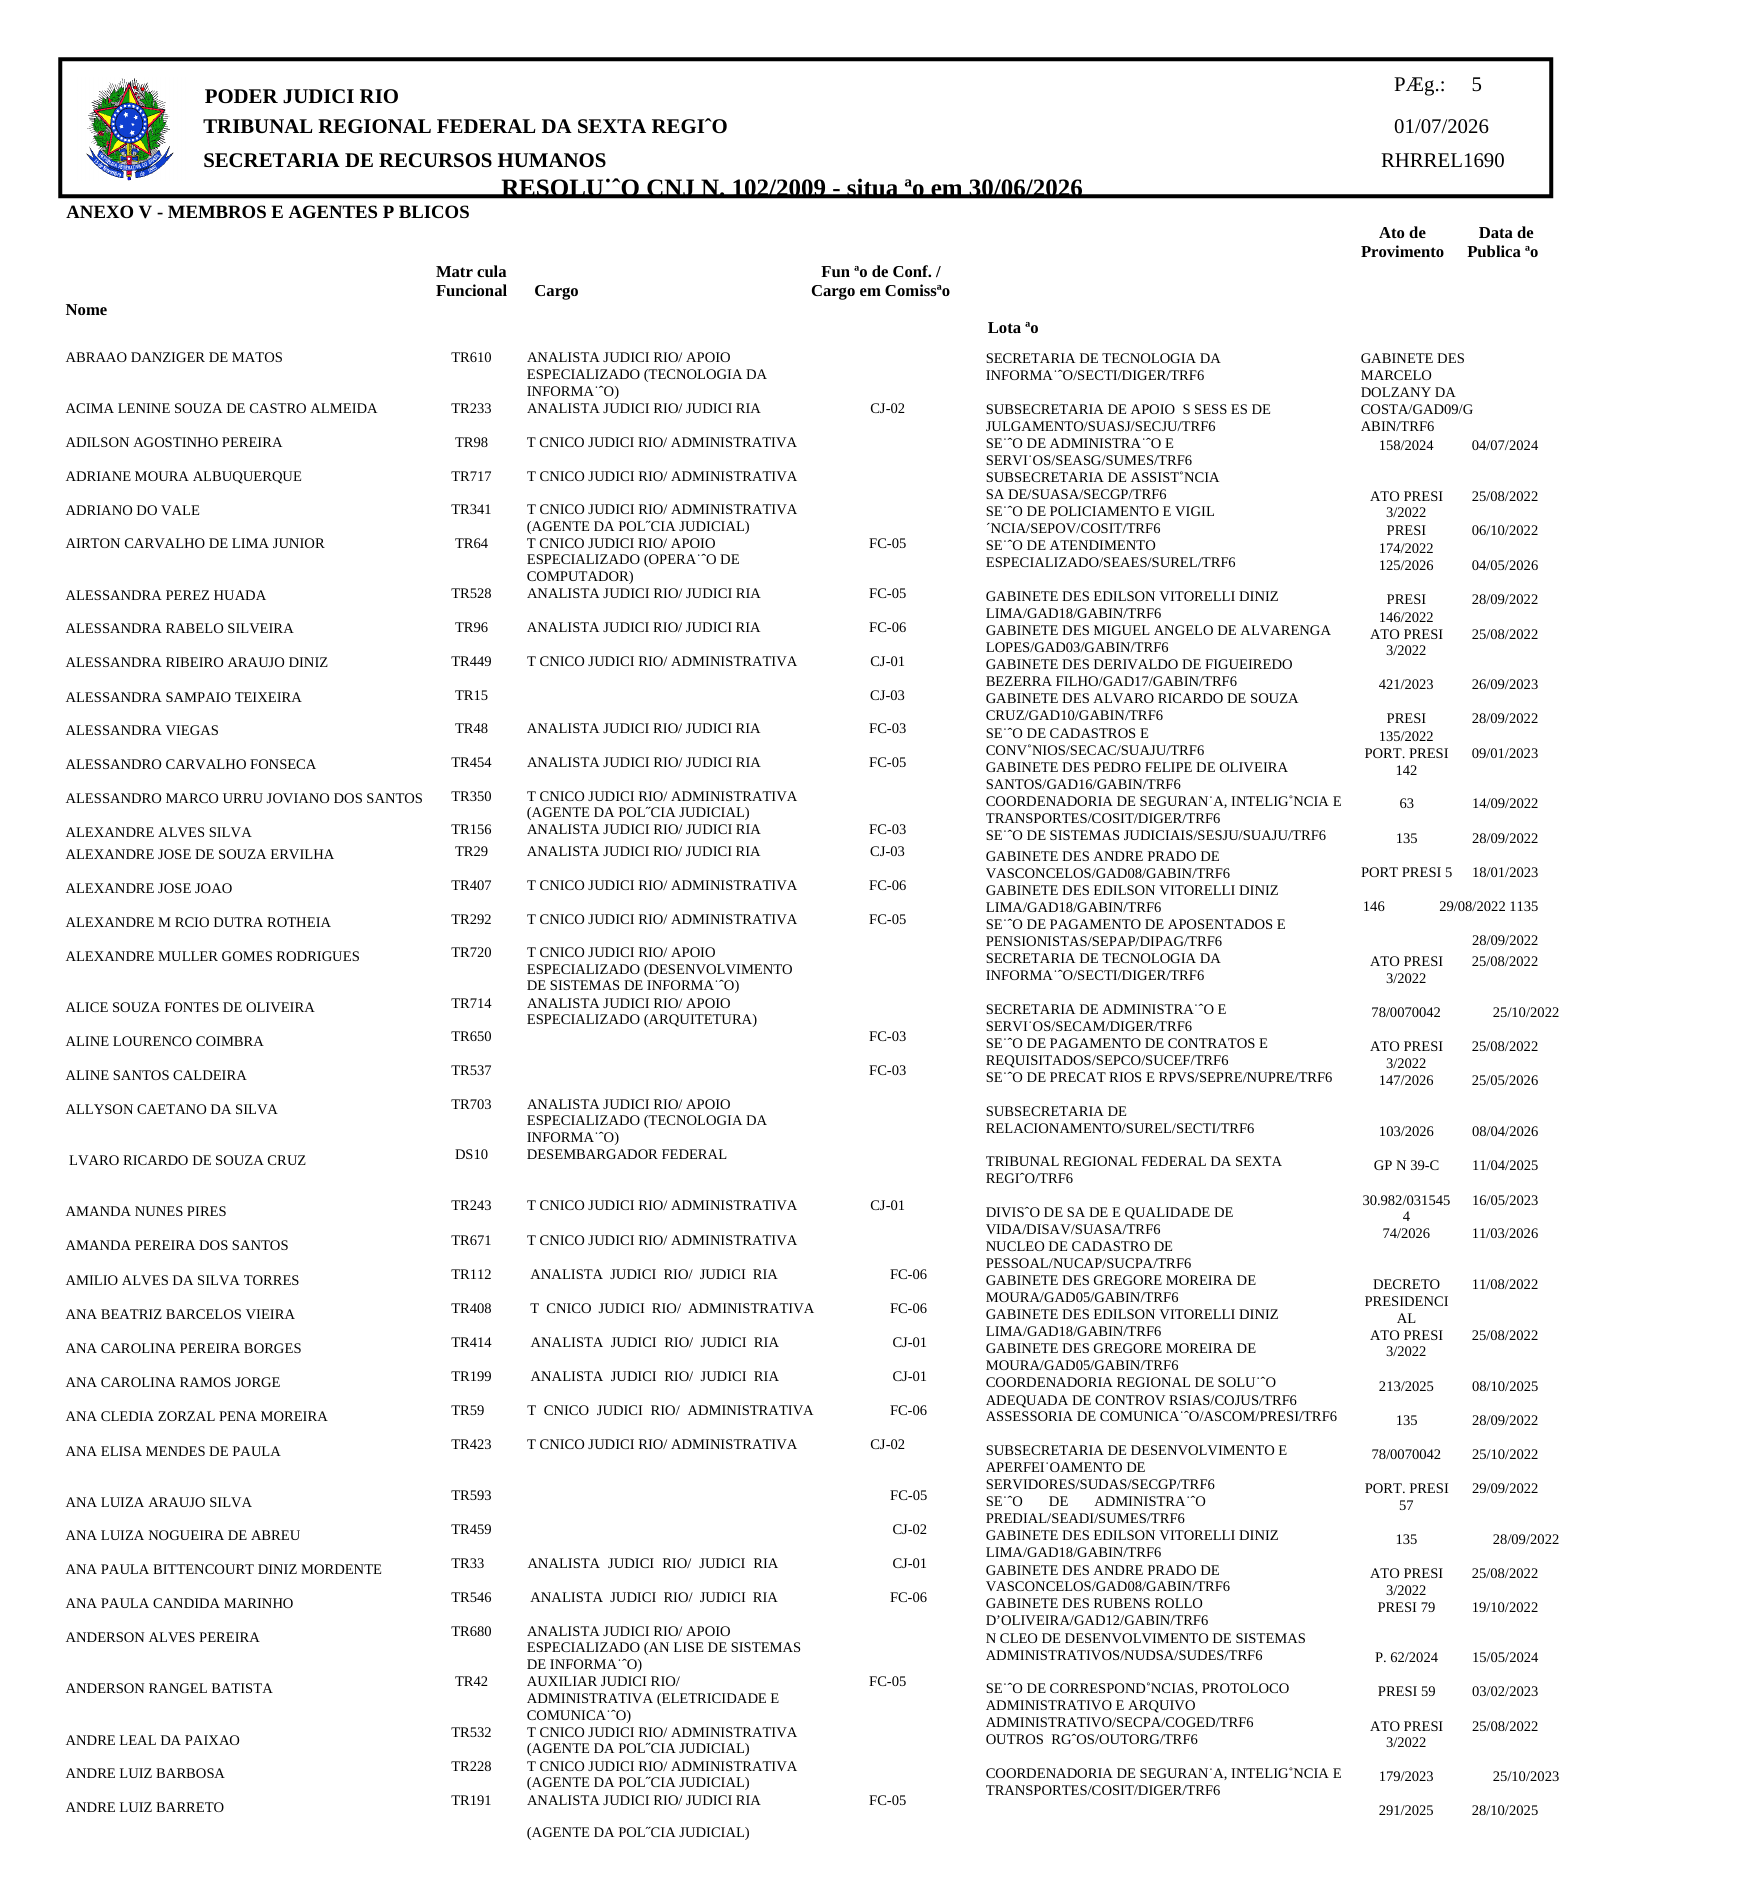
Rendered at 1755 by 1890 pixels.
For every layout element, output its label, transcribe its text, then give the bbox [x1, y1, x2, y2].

text COORDENADORIA REGIONAL DE SOLU˙ˆO ADEQUADA DE CONTROV RSIAS/COJUS/TRF6 ASSESSORIA DE COMUNICA˙ˆO/ASCOM/PRESI/TRF6 [986, 1374, 1351, 1425]
text 63 14/09/2022 135 28/09/2022 PORT PRESI 5 18/01/2023 146 29/08/2022 1135 28/09/2022 [1361, 778, 1538, 948]
text ESPECIALIZADO (TECNOLOGIA DA [527, 1113, 927, 1129]
text ATO PRESI 25/08/2022 [1370, 1327, 1559, 1343]
text SUBSECRETARIA DE DESENVOLVIMENTO E APERFEI˙OAMENTO DE SERVIDORES/SUDAS/SECGP/TRF6 [986, 1442, 1308, 1493]
text 78/0070042 25/10/2022 ATO PRESI 25/08/2022 [1370, 987, 1559, 1055]
text AL [1397, 1311, 1559, 1327]
text ADMINISTRATIVA (ELETRICIDADE E [527, 1690, 927, 1706]
text TR714 ANALISTA JUDICI RIO/ APOIO [451, 994, 927, 1011]
text TR292 T CNICO JUDICI RIO/ ADMINISTRATIVA FC-05 [451, 910, 927, 927]
text PRESI 28/09/2022 135/2022 [1378, 709, 1559, 744]
text TR233 ANALISTA JUDICI RIO/ JUDICI RIA CJ-02 [451, 399, 927, 416]
text GABINETE DES EDILSON VITORELLI DINIZ LIMA/GAD18/GABIN/TRF6 [986, 1306, 1300, 1340]
text SECRETARIA DE ADMINISTRA˙ˆO E SERVI˙OS/SECAM/DIGER/TRF6 [986, 1001, 1248, 1034]
text SE˙ˆO DE PAGAMENTO DE CONTRATOS E REQUISITADOS/SEPCO/SUCEF/TRF6 [986, 1035, 1289, 1069]
text TR96 ANALISTA JUDICI RIO/ JUDICI RIA FC-06 [455, 618, 927, 636]
text NUCLEO DE CADASTRO DE PESSOAL/NUCAP/SUCPA/TRF6 [986, 1238, 1212, 1272]
text TR64 T CNICO JUDICI RIO/ APOIO FC-05 [455, 534, 927, 552]
text 125/2026 04/05/2026 [1378, 557, 1559, 574]
text ALEXANDRE M RCIO DUTRA ROTHEIA ALEXANDRE MULLER GOMES RODRIGUES [65, 896, 381, 964]
text SE˙ˆO DE POLICIAMENTO E VIGIL´NCIA/SEPOV/COSIT/TRF6 [986, 502, 1221, 537]
text TR650 FC-03 [451, 1028, 927, 1045]
text AMANDA PEREIRA DOS SANTOS AMILIO ALVES DA SILVA TORRES ANA BEATRIZ BARCELOS VIEIRA ANA CAROLINA PEREIRA BORGES ANA CAROLINA RAMOS JORGE [65, 1220, 322, 1391]
text ESPECIALIZADO (OPERA˙ˆO DE [527, 552, 927, 568]
text GABINETE DES ANDRE PRADO DE VASCONCELOS/GAD08/GABIN/TRF6 GABINETE DES RUBENS ROLLO D’OLIVEIRA/GAD12/GABIN/TRF6 [986, 1561, 1251, 1629]
text SE˙ˆO DE SISTEMAS JUDICIAIS/SESJU/SUAJU/TRF6 [986, 827, 1351, 843]
text ANDRE LUIZ BARRETO [65, 1800, 437, 1816]
picture [54, 53, 1557, 201]
text 74/2026 11/03/2026 [1382, 1225, 1559, 1241]
text 213/2025 08/10/2025 135 28/09/2022 78/0070042 25/10/2022 PORT. PRESI 29/09/2022 [1364, 1360, 1538, 1497]
text DS10 DESEMBARGADOR FEDERAL [455, 1146, 927, 1163]
text ANA LUIZA NOGUEIRA DE ABREU [65, 1528, 437, 1544]
text ANA LUIZA ARAUJO SILVA [65, 1494, 437, 1510]
text GABINETE DES PEDRO FELIPE DE OLIVEIRA SANTOS/GAD16/GABIN/TRF6 [986, 758, 1309, 792]
text (AGENTE DA POL˝CIA JUDICIAL) [527, 1774, 927, 1791]
text 3/2022 [1386, 643, 1559, 659]
text ALESSANDRO CARVALHO FONSECA [65, 757, 437, 773]
text 147/2026 25/05/2026 [1378, 1072, 1559, 1089]
text GABINETE DES DERIVALDO DE FIGUEIREDO BEZERRA FILHO/GAD17/GABIN/TRF6 [986, 656, 1313, 690]
text 3/2022 [1386, 1582, 1559, 1598]
text TR243 T CNICO JUDICI RIO/ ADMINISTRATIVA CJ-01 TR671 T CNICO JUDICI RIO/ ADMINISTRATIVA [451, 1179, 926, 1248]
text ALESSANDRA VIEGAS [65, 723, 437, 739]
text TR98 T CNICO JUDICI RIO/ ADMINISTRATIVA [455, 434, 927, 450]
text TR703 ANALISTA JUDICI RIO/ APOIO [451, 1096, 927, 1112]
text SECRETARIA DE TECNOLOGIA DA INFORMA˙ˆO/SECTI/DIGER/TRF6 [986, 349, 1242, 384]
text DE INFORMA˙ˆO) [527, 1657, 927, 1673]
text N CLEO DE DESENVOLVIMENTO DE SISTEMAS ADMINISTRATIVOS/NUDSA/SUDES/TRF6 [986, 1629, 1327, 1663]
text 158/2024 04/07/2024 [1378, 436, 1559, 453]
text TR42 AUXILIAR JUDICI RIO/ FC-05 [455, 1673, 927, 1690]
text PRESI 06/10/2022 174/2022 [1378, 521, 1559, 557]
text 179/2023 25/10/2023 291/2025 28/10/2025 [1378, 1751, 1559, 1819]
text DIVISˆO DE SA DE E QUALIDADE DE VIDA/DISAV/SUASA/TRF6 [986, 1204, 1254, 1238]
text INFORMA˙ˆO) [527, 383, 927, 399]
text SE˙ˆO DE ATENDIMENTO ESPECIALIZADO/SEAES/SUREL/TRF6 [986, 537, 1257, 571]
text 4 [1403, 1209, 1559, 1225]
text SE˙ˆO DE ADMINISTRA˙ˆO PREDIAL/SEADI/SUMES/TRF6 [986, 1493, 1206, 1527]
text DECRETO 11/08/2022 PRESIDENCI [1364, 1275, 1559, 1310]
text ESPECIALIZADO (TECNOLOGIA DA [527, 366, 927, 382]
text 142 [1395, 762, 1559, 778]
text TR449 T CNICO JUDICI RIO/ ADMINISTRATIVA CJ-01 [451, 652, 927, 669]
text GABINETE DES GREGORE MOREIRA DE MOURA/GAD05/GABIN/TRF6 [986, 1340, 1277, 1374]
text ADRIANO DO VALE [65, 502, 437, 518]
text PORT. PRESI 09/01/2023 [1364, 744, 1559, 761]
text TR407 T CNICO JUDICI RIO/ ADMINISTRATIVA FC-06 [451, 876, 927, 893]
text ALESSANDRA RIBEIRO ARAUJO DINIZ ALESSANDRA SAMPAIO TEIXEIRA [65, 637, 349, 705]
text PRESI 28/09/2022 146/2022 [1378, 589, 1559, 625]
text ESPECIALIZADO (AN LISE DE SISTEMAS [527, 1640, 927, 1656]
text 57 [1399, 1497, 1559, 1513]
text 103/2026 08/04/2026 GP N 39-C 11/04/2025 30.982/031545 16/05/2023 [1362, 1106, 1538, 1208]
text TR350 T CNICO JUDICI RIO/ ADMINISTRATIVA [451, 788, 927, 804]
text (AGENTE DA POL˝CIA JUDICIAL) [527, 1741, 927, 1757]
text 3/2022 [1386, 1344, 1559, 1360]
text SE˙ˆO DE PAGAMENTO DE APOSENTADOS E PENSIONISTAS/SEPAP/DIPAG/TRF6 SECRETARIA DE TECNOLOGIA DA INFORMA˙ˆO/SECTI/DIGER/TRF6 [986, 916, 1307, 984]
text GABINETE DES MIGUEL ANGELO DE ALVARENGA LOPES/GAD03/GABIN/TRF6 [986, 622, 1351, 656]
text GABINETE DES EDILSON VITORELLI DINIZ LIMA/GAD18/GABIN/TRF6 [986, 588, 1300, 622]
text ANDRE LUIZ BARBOSA [65, 1766, 437, 1782]
text TR717 T CNICO JUDICI RIO/ ADMINISTRATIVA [451, 468, 927, 484]
text TR720 T CNICO JUDICI RIO/ APOIO [451, 944, 927, 961]
text (AGENTE DA POL˝CIA JUDICIAL) [527, 804, 927, 821]
text DE SISTEMAS DE INFORMA˙ˆO) [527, 978, 927, 994]
text GABINETE DES MARCELO DOLZANY DA COSTA/GAD09/GABIN/TRF6 [1361, 349, 1481, 434]
text COMPUTADOR) [527, 568, 927, 584]
text TR537 FC-03 [451, 1062, 927, 1079]
text ALESSANDRA RABELO SILVEIRA [65, 621, 437, 637]
text SE˙ˆO DE PRECAT RIOS E RPVS/SEPRE/NUPRE/TRF6 [986, 1069, 1351, 1085]
text TR48 ANALISTA JUDICI RIO/ JUDICI RIA FC-03 [455, 720, 927, 737]
text TR532 T CNICO JUDICI RIO/ ADMINISTRATIVA [451, 1724, 927, 1741]
text ALINE SANTOS CALDEIRA ALLYSON CAETANO DA SILVA [65, 1050, 299, 1118]
text GABINETE DES ALVARO RICARDO DE SOUZA CRUZ/GAD10/GABIN/TRF6 [986, 690, 1320, 724]
text AMANDA NUNES PIRES [65, 1204, 437, 1220]
text ATO PRESI 25/08/2022 [1370, 626, 1559, 642]
text TR156 ANALISTA JUDICI RIO/ JUDICI RIA FC-03 [451, 821, 927, 838]
text TR454 ANALISTA JUDICI RIO/ JUDICI RIA FC-05 [451, 753, 927, 771]
text P. 62/2024 15/05/2024 PRESI 59 03/02/2023 ATO PRESI 25/08/2022 [1370, 1632, 1538, 1734]
text 3/2022 [1386, 971, 1559, 987]
text COMUNICA˙ˆO) [527, 1707, 927, 1723]
text 3/2022 [1386, 505, 1559, 521]
text 3/2022 [1386, 1056, 1559, 1072]
text GABINETE DES GREGORE MOREIRA DE MOURA/GAD05/GABIN/TRF6 [986, 1272, 1277, 1306]
text PRESI 79 19/10/2022 [1377, 1598, 1559, 1615]
text ESPECIALIZADO (ARQUITETURA) [527, 1012, 927, 1028]
text ANA CLEDIA ZORZAL PENA MOREIRA ANA ELISA MENDES DE PAULA [65, 1391, 349, 1459]
text GABINETE DES EDILSON VITORELLI DINIZ LIMA/GAD18/GABIN/TRF6 [986, 1527, 1300, 1561]
text TR341 T CNICO JUDICI RIO/ ADMINISTRATIVA [451, 501, 927, 518]
text ANA PAULA BITTENCOURT DINIZ MORDENTE ANA PAULA CANDIDA MARINHO [65, 1544, 403, 1612]
text TRIBUNAL REGIONAL FEDERAL DA SEXTA REGIˆO/TRF6 [986, 1153, 1303, 1187]
text ATO PRESI 25/08/2022 [1370, 487, 1559, 504]
text ABRAAO DANZIGER DE MATOS [65, 349, 437, 366]
text TR228 T CNICO JUDICI RIO/ ADMINISTRATIVA [451, 1757, 927, 1774]
text SE˙ˆO DE CADASTROS E CONV˚NIOS/SECAC/SUAJU/TRF6 [986, 724, 1225, 758]
text SUBSECRETARIA DE APOIO S SESS ES DE JULGAMENTO/SUASJ/SECJU/TRF6 [986, 400, 1292, 434]
text TR112 ANALISTA JUDICI RIO/ JUDICI RIA FC-06 TR408 T CNICO JUDICI RIO/ ADMINISTRATIVA FC-06 TR414 ANALISTA JUDICI RIO/ JUDICI RIA CJ-01 TR199 ANALISTA JUDICI RIO/ JUDICI RIA CJ-01 TR59 T CNICO JUDICI RIO/ ADMINISTRATIVA FC-06 TR423 T CNICO JUDICI RIO/ ADMINISTRATIVA CJ-02 [451, 1248, 927, 1453]
text TR528 ANALISTA JUDICI RIO/ JUDICI RIA FC-05 [451, 584, 927, 602]
text 135 28/09/2022 ATO PRESI 25/08/2022 [1370, 1513, 1559, 1582]
text COORDENADORIA DE SEGURAN˙A, INTELIG˚NCIA E TRANSPORTES/COSIT/DIGER/TRF6 [986, 1765, 1351, 1799]
text TR593 FC-05 TR459 CJ-02 TR33 ANALISTA JUDICI RIO/ JUDICI RIA CJ-01 TR546 ANALISTA JUDICI RIO/ JUDICI RIA FC-06 TR680 ANALISTA JUDICI RIO/ APOIO [451, 1469, 927, 1640]
text ANDERSON ALVES PEREIRA [65, 1630, 437, 1646]
text (AGENTE DA POL˝CIA JUDICIAL) [527, 518, 927, 534]
text GABINETE DES ANDRE PRADO DE VASCONCELOS/GAD08/GABIN/TRF6 GABINETE DES EDILSON VITORELLI DINIZ LIMA/GAD18/GABIN/TRF6 [986, 848, 1300, 916]
text LVARO RICARDO DE SOUZA CRUZ [65, 1153, 437, 1169]
text INFORMA˙ˆO) [527, 1129, 927, 1145]
text TR15 CJ-03 [455, 686, 927, 703]
text ACIMA LENINE SOUZA DE CASTRO ALMEIDA ADILSON AGOSTINHO PEREIRA [65, 382, 398, 451]
text ALEXANDRE JOSE JOAO [65, 880, 437, 896]
text ANDERSON RANGEL BATISTA ANDRE LEAL DA PAIXAO [65, 1646, 294, 1748]
text TR191 ANALISTA JUDICI RIO/ JUDICI RIA FC-05 [451, 1791, 927, 1808]
text TR29 ANALISTA JUDICI RIO/ JUDICI RIA CJ-03 [455, 842, 927, 859]
text ALESSANDRA PEREZ HUADA [65, 587, 437, 603]
text SUBSECRETARIA DE RELACIONAMENTO/SUREL/SECTI/TRF6 [986, 1102, 1276, 1136]
text SA DE/SUASA/SECGP/TRF6 [986, 486, 1351, 502]
text ALEXANDRE ALVES SILVA ALEXANDRE JOSE DE SOUZA ERVILHA [65, 818, 343, 862]
text SE˙ˆO DE ADMINISTRA˙ˆO E SERVI˙OS/SEASG/SUMES/TRF6 SUBSECRETARIA DE ASSIST˚NCIA [986, 434, 1248, 486]
text ESPECIALIZADO (DESENVOLVIMENTO [527, 961, 927, 977]
text SE˙ˆO DE CORRESPOND˚NCIAS, PROTOLOCO ADMINISTRATIVO E ARQUIVO ADMINISTRATIVO/SECPA/COGED/TRF6 OUTROS RGˆOS/OUTORG/TRF6 [986, 1680, 1310, 1748]
text COORDENADORIA DE SEGURAN˙A, INTELIG˚NCIA E TRANSPORTES/COSIT/DIGER/TRF6 [986, 792, 1351, 826]
text 421/2023 26/09/2023 [1378, 676, 1559, 693]
text AIRTON CARVALHO DE LIMA JUNIOR [65, 536, 437, 552]
text ATO PRESI 25/08/2022 [1370, 953, 1559, 970]
text ALICE SOUZA FONTES DE OLIVEIRA ALINE LOURENCO COIMBRA [65, 981, 336, 1049]
text 3/2022 [1386, 1735, 1559, 1751]
text TR610 ANALISTA JUDICI RIO/ APOIO [451, 349, 927, 366]
text ADRIANE MOURA ALBUQUERQUE [65, 468, 437, 484]
text ALESSANDRO MARCO URRU JOVIANO DOS SANTOS [65, 790, 437, 807]
